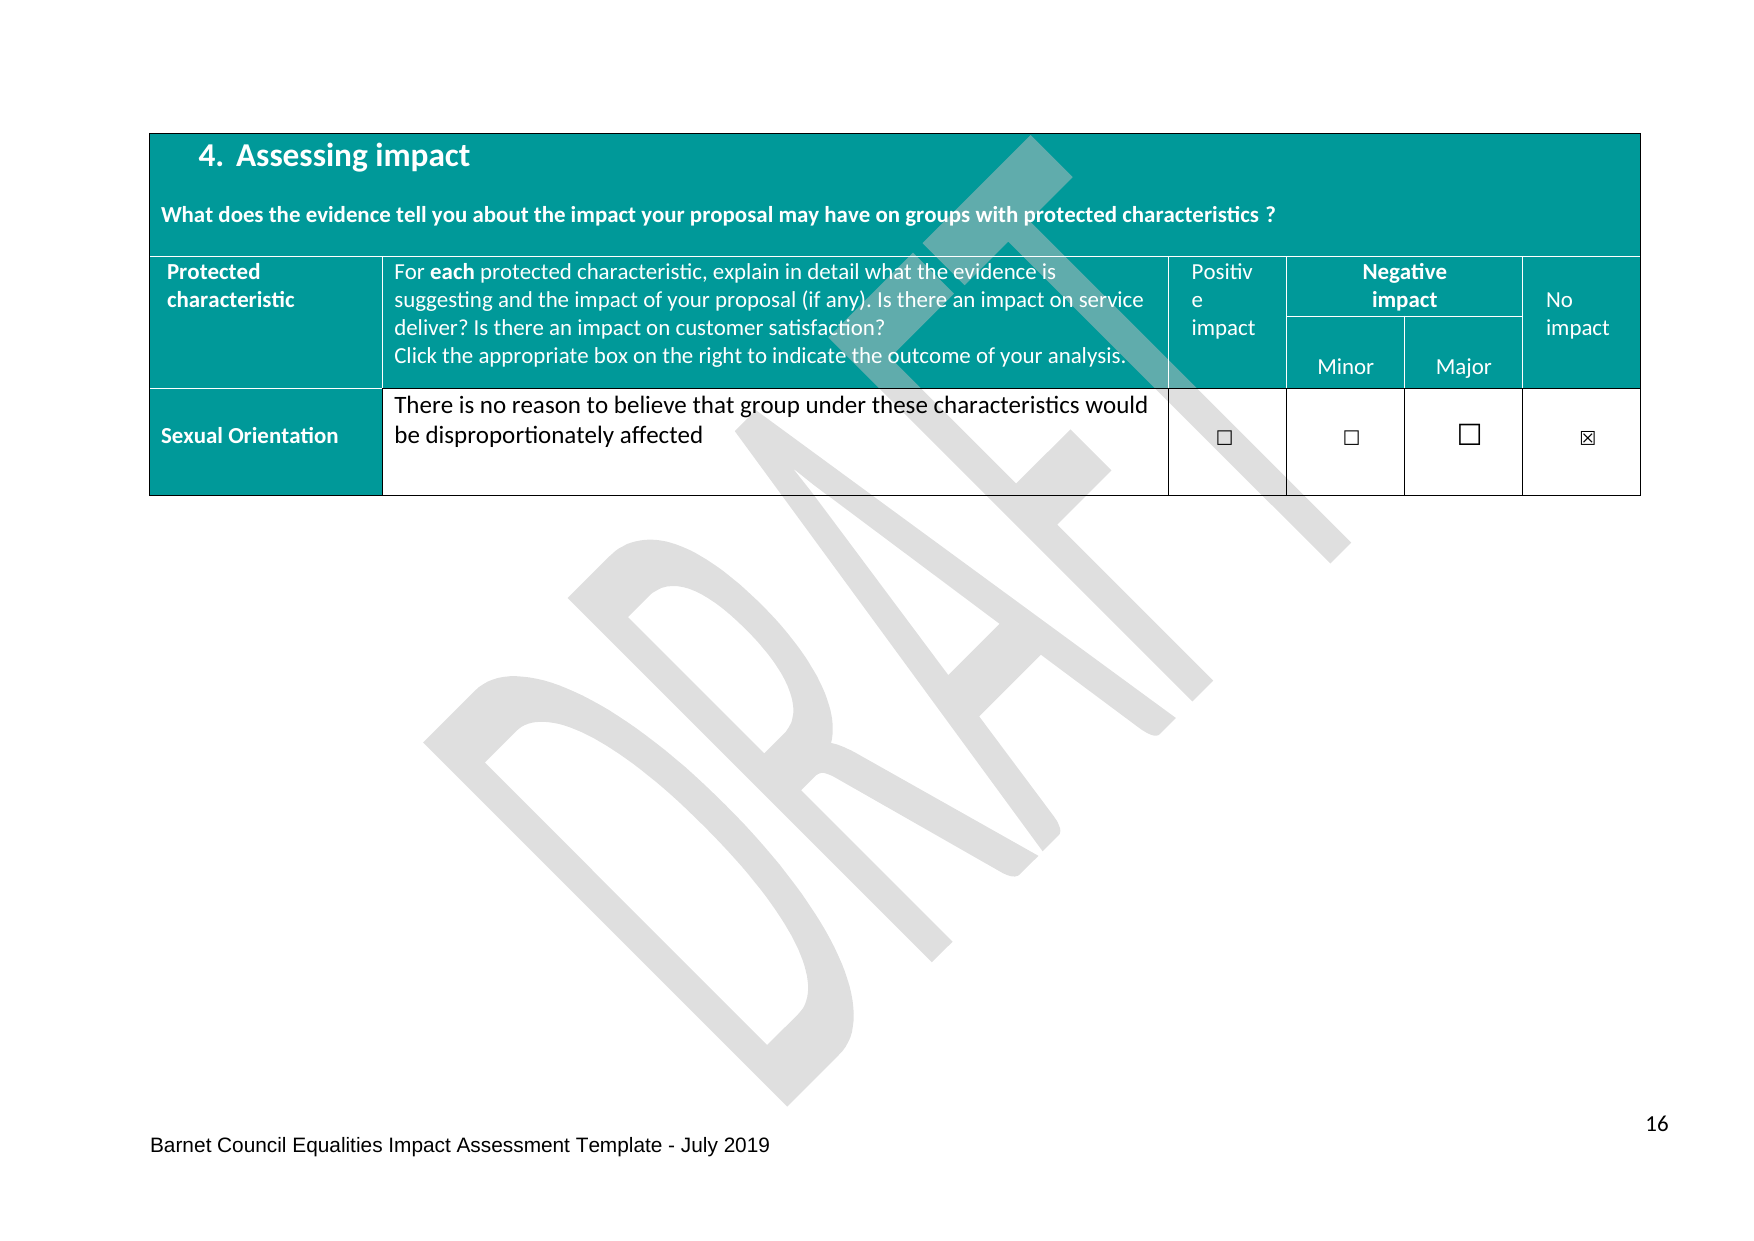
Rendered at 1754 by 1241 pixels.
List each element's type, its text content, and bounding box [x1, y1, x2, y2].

table_cell No impact [1523, 257, 1640, 388]
table_cell For each protected characteristic, explain in detail what the evidence is suggesting and the impact of your proposal (if any). Is there an impact on service deliver? Is there an impact on customer satisfaction? Click the appropriate box on the right to indicate the outcome of your analysis. [896, 257, 1153, 388]
table_cell ☒ [1523, 389, 1640, 495]
table_cell There is no reason to believe that group under these characteristics would be disproportionately affected [383, 389, 984, 495]
table_header Assessing impact What does the evidence tell you about the impact your proposal may have on groups with protected characteristics ? [150, 134, 1640, 256]
table_cell Sexual Orientation [150, 389, 382, 495]
table_cell Minor [1287, 317, 1404, 388]
table_cell Negative impact [1287, 257, 1522, 316]
table_cell There is no reason to believe that group under these characteristics would be disproportionately affected [923, 389, 1168, 495]
table_cell For each protected characteristic, explain in detail what the evidence is suggesting and the impact of your proposal (if any). Is there an impact on service deliver? Is there an impact on customer satisfaction? Click the appropriate box on the right to indicate the outcome of your analysis. [1067, 257, 1168, 358]
table_cell ☐ [1405, 389, 1522, 495]
table_cell ☐ [1169, 404, 1260, 495]
table_cell ☐ [1199, 389, 1286, 476]
table_cell Positive impact [1169, 257, 1286, 388]
table_cell ☐ [1287, 389, 1404, 495]
table_cell Protected characteristic [150, 257, 382, 388]
table_cell Major [1405, 317, 1522, 388]
table_cell For each protected characteristic, explain in detail what the evidence is suggesting and the impact of your proposal (if any). Is there an impact on service deliver? Is there an impact on customer satisfaction? Click the appropriate box on the right to indicate the outcome of your analysis. [383, 257, 907, 388]
